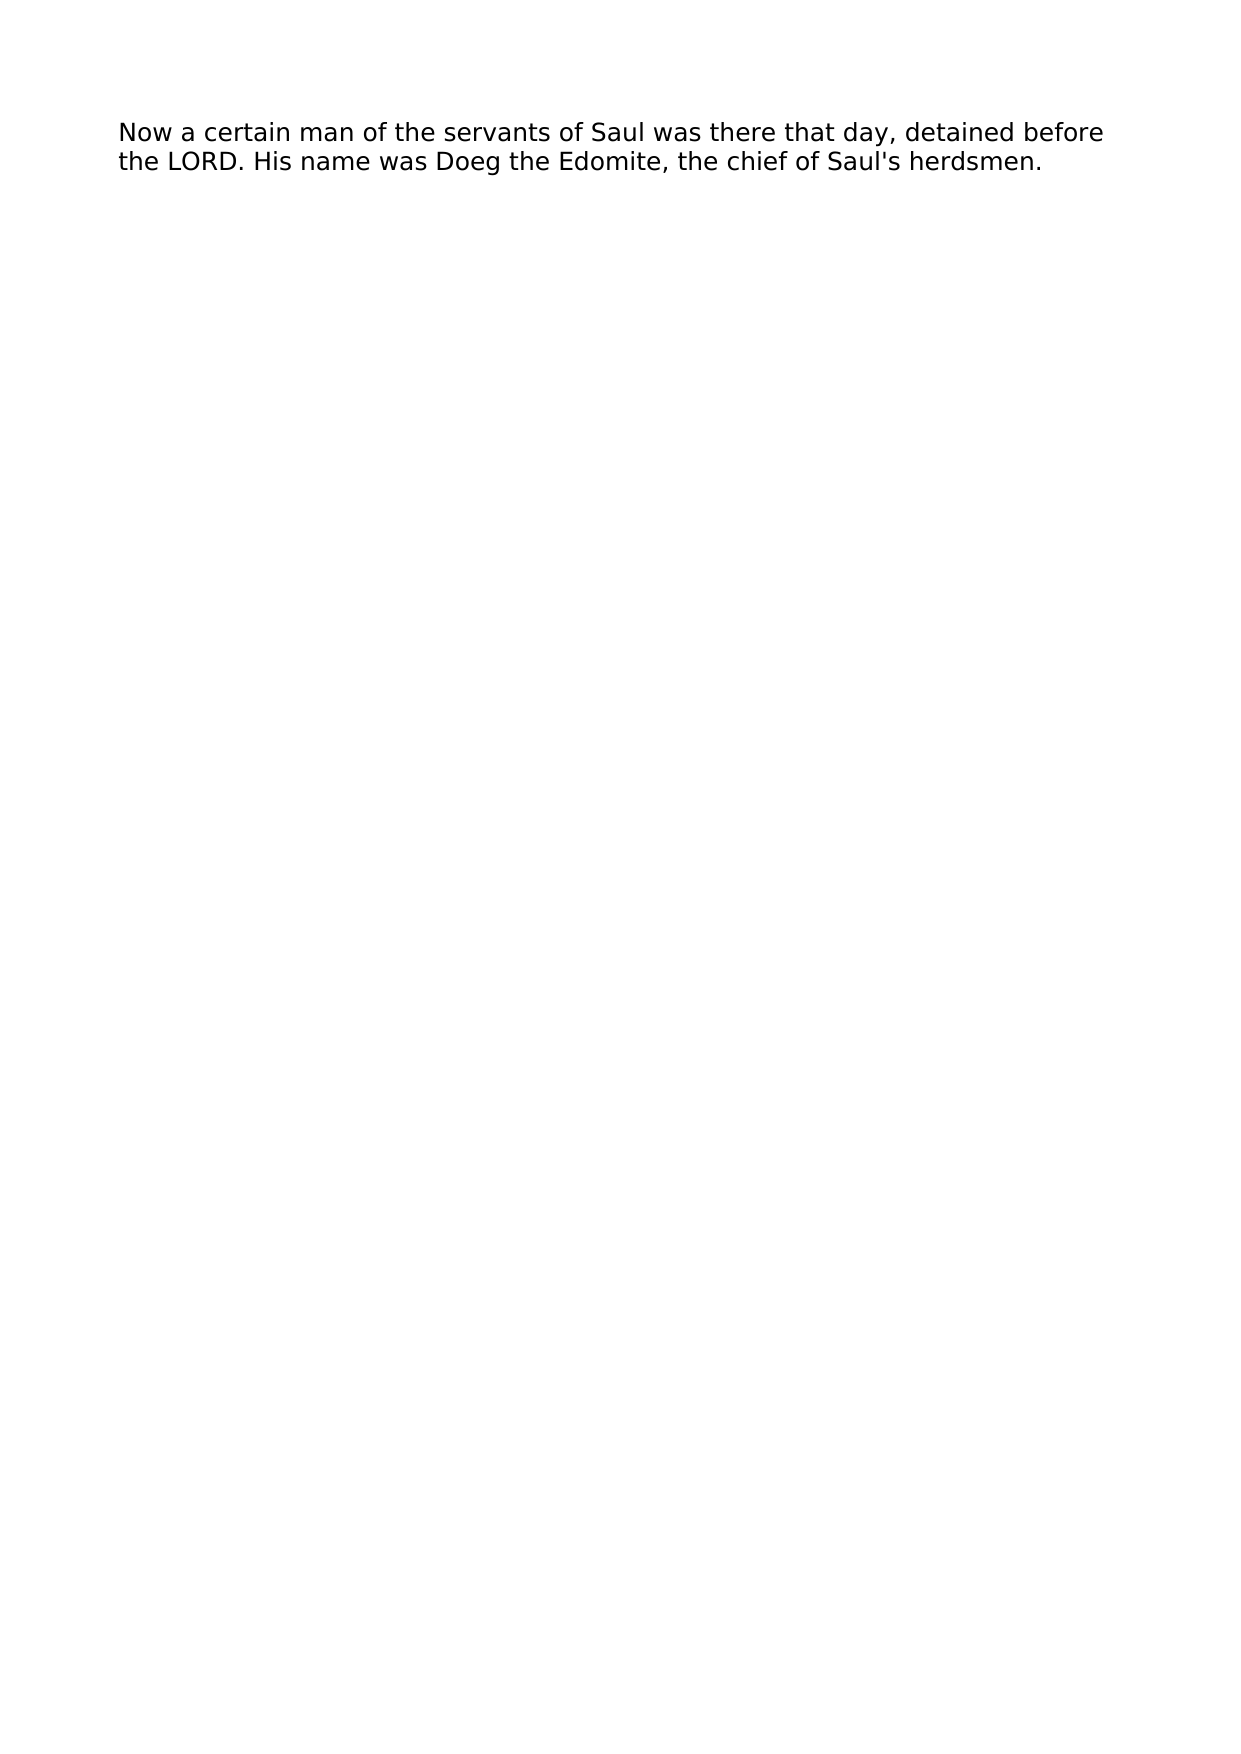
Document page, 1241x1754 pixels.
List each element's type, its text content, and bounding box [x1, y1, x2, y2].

text Now a certain man of the servants of Saul was there that day, detained before the LORD. His name was Doeg the Edomite, the chief of Saul's herdsmen. [118, 118, 1122, 176]
